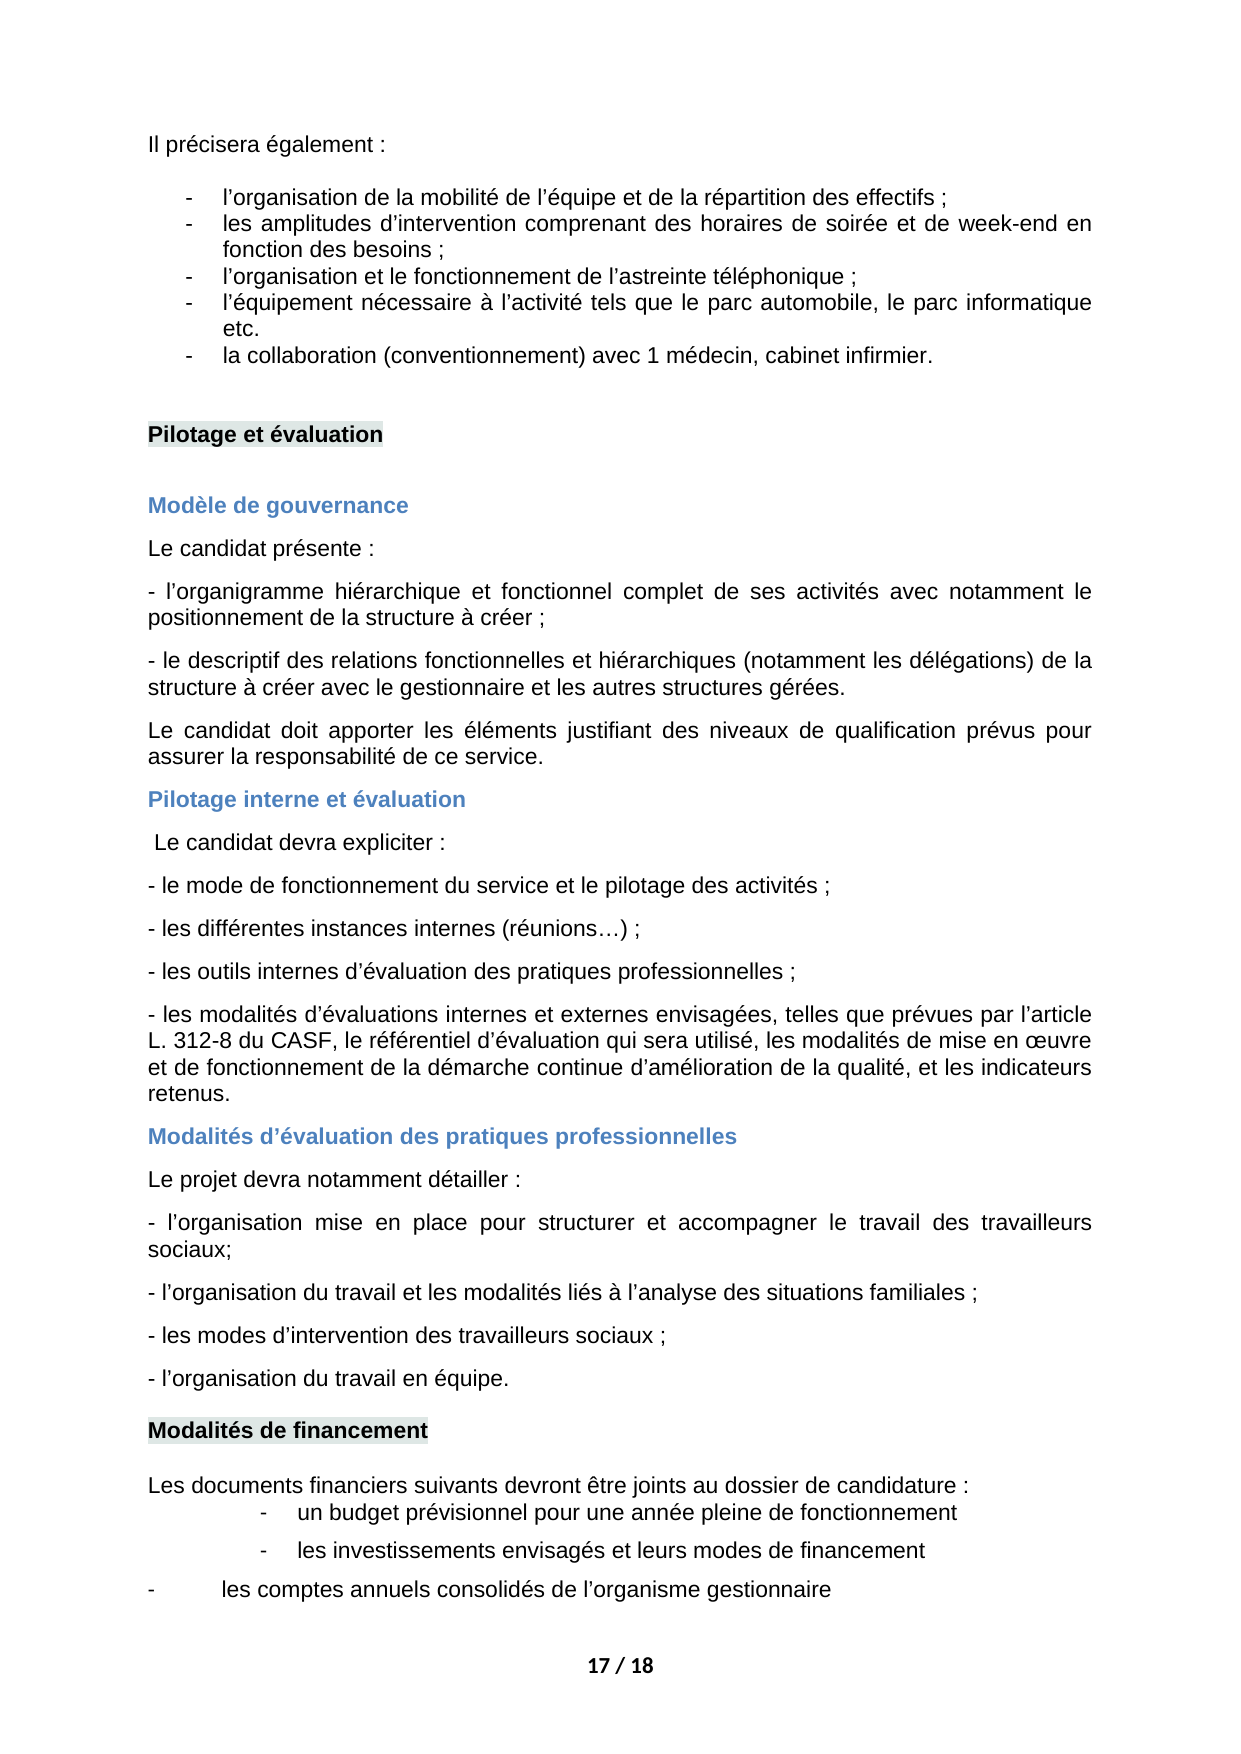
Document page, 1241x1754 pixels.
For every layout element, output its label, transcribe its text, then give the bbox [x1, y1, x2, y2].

text - le descriptif des relations fonctionnelles et hiérarchiques (notamment les délégations) de la structure à créer avec le gestionnaire et les autres structures gérées. [148, 647, 1093, 700]
text Le projet devra notamment détailler : [148, 1166, 1093, 1192]
text Le candidat doit apporter les éléments justifiant des niveaux de qualification prévus pour assurer la responsabilité de ce service. [148, 717, 1093, 769]
list l’organisation et le fonctionnement de l’astreinte téléphonique ; [185, 263, 1093, 289]
text Pilotage interne et évaluation [148, 786, 1093, 812]
text Il précisera également : [148, 131, 1093, 157]
text - les modes d’intervention des travailleurs sociaux ; [148, 1322, 1093, 1348]
text Le candidat présente : [148, 535, 1093, 561]
text - les différentes instances internes (réunions…) ; [148, 915, 1093, 941]
text - l’organisation du travail et les modalités liés à l’analyse des situations familiales ; [148, 1278, 1093, 1305]
text - les outils internes d’évaluation des pratiques professionnelles ; [148, 958, 1093, 984]
list l’équipement nécessaire à l’activité tels que le parc automobile, le parc informatique etc. [185, 289, 1093, 342]
text - l’organisation mise en place pour structurer et accompagner le travail des travailleurs sociaux; [148, 1209, 1093, 1262]
text - l’organigramme hiérarchique et fonctionnel complet de ses activités avec notamment le positionnement de la structure à créer ; [148, 578, 1093, 631]
list la collaboration (conventionnement) avec 1 médecin, cabinet infirmier. [185, 342, 1093, 368]
text Les documents financiers suivants devront être joints au dossier de candidature : [148, 1472, 1093, 1498]
text - les modalités d’évaluations internes et externes envisagées, telles que prévues par l’article L. 312-8 du CASF, le référentiel d’évaluation qui sera utilisé, les modalités de mise en œuvre et de fonctionnement de la démarche continue d’amélioration de la qualité, et les indicateurs retenus. [148, 1001, 1093, 1106]
list un budget prévisionnel pour une année pleine de fonctionnement [260, 1498, 1093, 1526]
list les comptes annuels consolidés de l’organisme gestionnaire [148, 1575, 1093, 1603]
text Le candidat devra expliciter : [148, 829, 1093, 855]
list les investissements envisagés et leurs modes de financement [260, 1536, 1093, 1564]
list les amplitudes d’intervention comprenant des horaires de soirée et de week-end en fonction des besoins ; [185, 210, 1093, 263]
text - le mode de fonctionnement du service et le pilotage des activités ; [148, 872, 1093, 898]
text Pilotage et évaluation [148, 421, 1093, 447]
text - l’organisation du travail en équipe. [148, 1364, 1093, 1391]
text Modèle de gouvernance [148, 492, 1093, 518]
text Modalités de financement [148, 1417, 1093, 1444]
text Modalités d’évaluation des pratiques professionnelles [148, 1123, 1093, 1149]
list l’organisation de la mobilité de l’équipe et de la répartition des effectifs ; [185, 183, 1093, 210]
